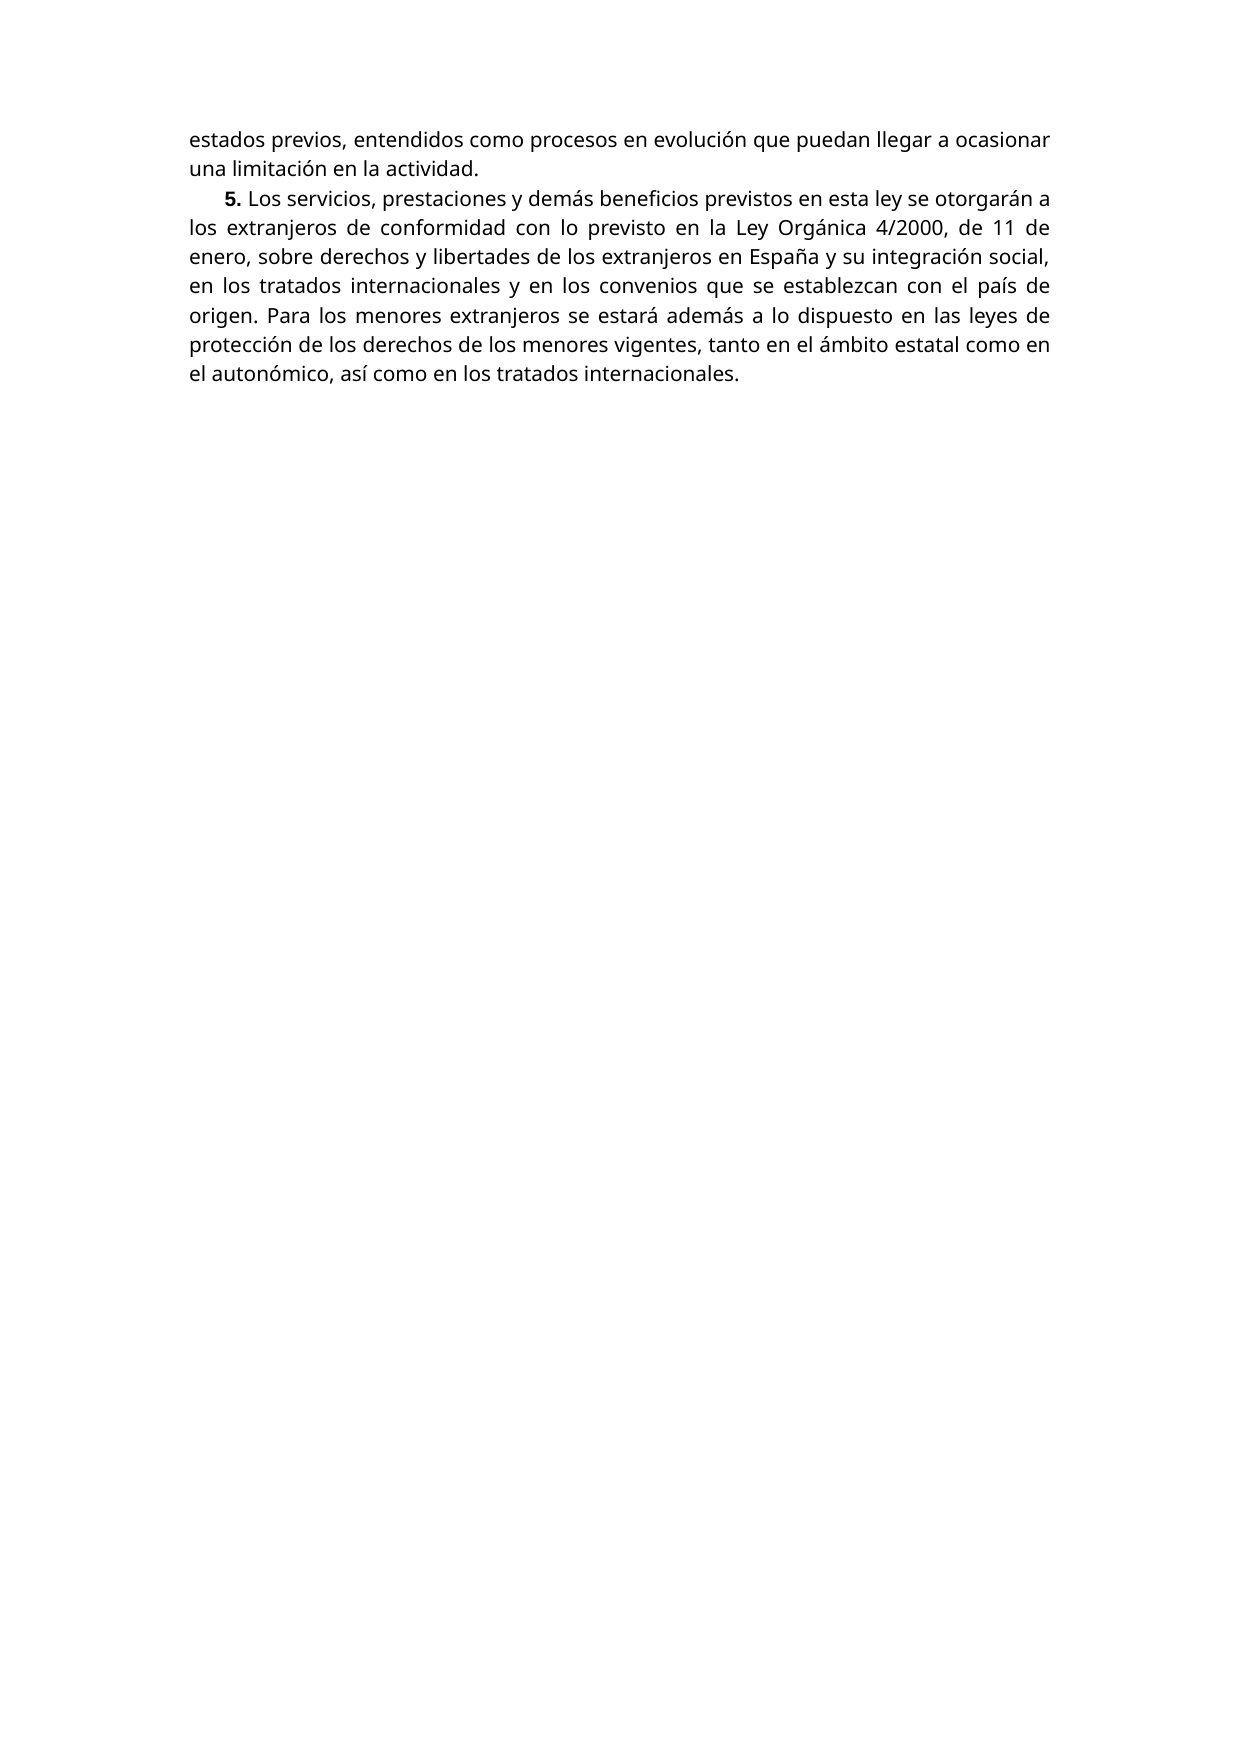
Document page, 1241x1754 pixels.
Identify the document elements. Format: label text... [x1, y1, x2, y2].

list Los servicios, prestaciones y demás beneficios previstos en esta ley se otorgarán a los extranjeros de conformidad con lo previsto en la Ley Orgánica 4/2000, de 11 de enero, sobre derechos y libertades de los extranjeros en España y su integración social, en los tratados internacionales y en los convenios que se establezcan con el país de origen. Para los menores extranjeros se estará además a lo dispuesto en las leyes de protección de los derechos de los menores vigentes, tanto en el ámbito estatal como en el autonómico, así como en los tratados internacionales. [189, 184, 1051, 388]
list estados previos, entendidos como procesos en evolución que puedan llegar a ocasionar una limitación en la actividad. [189, 125, 1051, 183]
